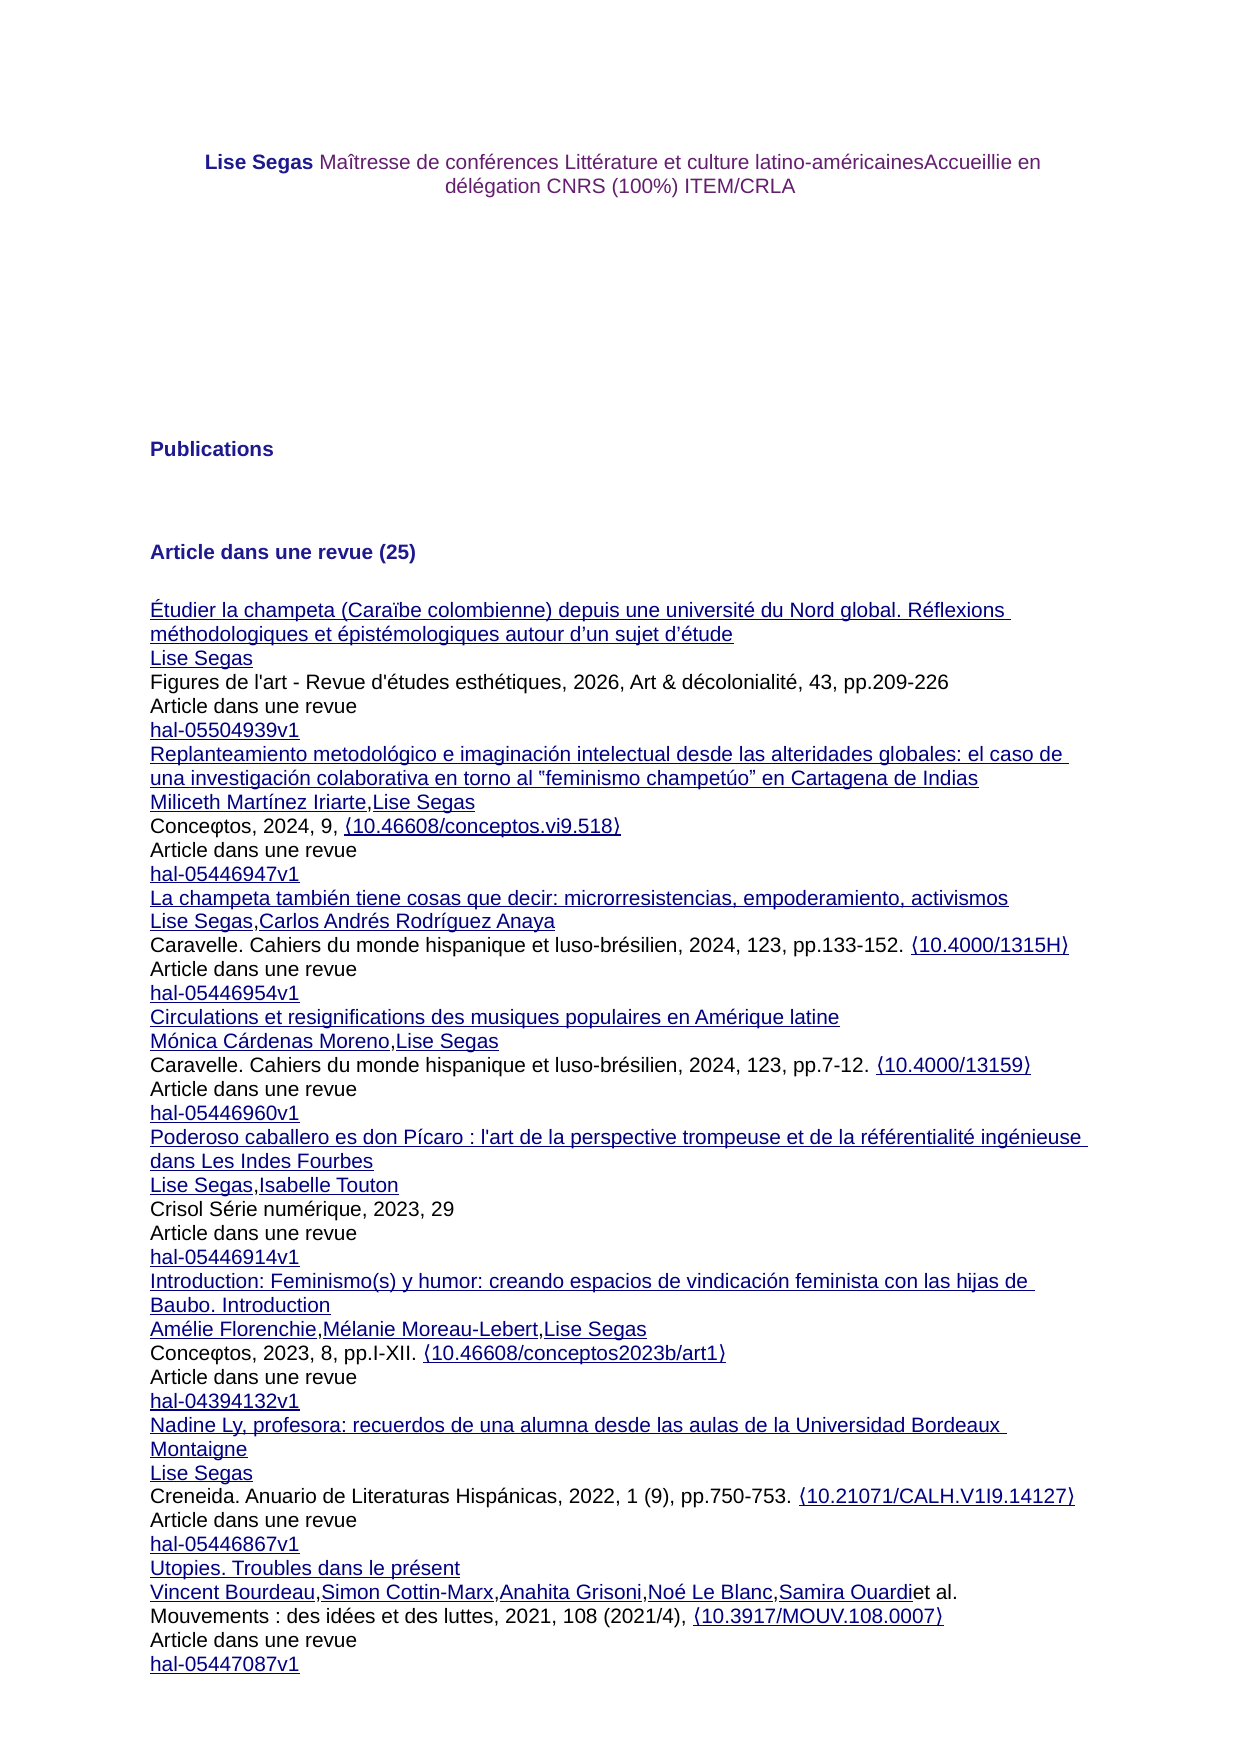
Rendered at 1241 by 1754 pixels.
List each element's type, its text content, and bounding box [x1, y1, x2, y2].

table_header Étudier la champeta (Caraïbe colombienne) depuis une université du Nord global. Réflexions méthodologiques et épistémologiques autour d’un sujet d’étude Lise Segas Figures de l'art - Revue d'études esthétiques, 2026, Art & décolonialité, 43, pp.209-226 Article dans une revue hal-05504939v1 [150, 598, 1090, 742]
table_cell Replanteamiento metodológico e imaginación intelectual desde las alteridades globales: el caso de una investigación colaborativa en torno al ‟feminismo champetúoˮ en Cartagena de Indias Miliceth Martínez Iriarte,Lise Segas Conceφtos, 2024, 9, ⟨10.46608/conceptos.vi9.518⟩ Article dans une revue hal-05446947v1 [150, 742, 1090, 885]
table_cell Circulations et resignifications des musiques populaires en Amérique latine Mónica Cárdenas Moreno,Lise Segas Caravelle. Cahiers du monde hispanique et luso-brésilien, 2024, 123, pp.7-12. ⟨10.4000/13159⟩ Article dans une revue hal-05446960v1 [150, 1005, 1090, 1125]
table_cell Poderoso caballero es don Pícaro : l'art de la perspective trompeuse et de la référentialité ingénieuse dans Les Indes Fourbes Lise Segas,Isabelle Touton Crisol Série numérique, 2023, 29 Article dans une revue hal-05446914v1 [150, 1125, 1090, 1269]
table_cell Utopies. Troubles dans le présent Vincent Bourdeau,Simon Cottin-Marx,Anahita Grisoni,Noé Le Blanc,Samira Ouardiet al. Mouvements : des idées et des luttes, 2021, 108 (2021/4), ⟨10.3917/MOUV.108.0007⟩ Article dans une revue hal-05447087v1 [150, 1556, 1090, 1676]
subtitle Publications [150, 436, 1090, 460]
table_cell La champeta también tiene cosas que decir: microrresistencias, empoderamiento, activismos Lise Segas,Carlos Andrés Rodríguez Anaya Caravelle. Cahiers du monde hispanique et luso-brésilien, 2024, 123, pp.133-152. ⟨10.4000/1315H⟩ Article dans une revue hal-05446954v1 [150, 885, 1090, 1005]
subtitle Lise Segas Maîtresse de conférences Littérature et culture latino-américainesAccueillie en délégation CNRS (100%) ITEM/CRLA [150, 150, 1090, 198]
table_cell Introduction: Feminismo(s) y humor: creando espacios de vindicación feminista con las hijas de Baubo. Introduction Amélie Florenchie,Mélanie Moreau-Lebert,Lise Segas Conceφtos, 2023, 8, pp.I-XII. ⟨10.46608/conceptos2023b/art1⟩ Article dans une revue hal-04394132v1 [150, 1269, 1090, 1412]
subtitle Article dans une revue (25) [150, 539, 1090, 563]
table_cell Nadine Ly, profesora: recuerdos de una alumna desde las aulas de la Universidad Bordeaux Montaigne Lise Segas Creneida. Anuario de Literaturas Hispánicas, 2022, 1 (9), pp.750-753. ⟨10.21071/CALH.V1I9.14127⟩ Article dans une revue hal-05446867v1 [150, 1413, 1090, 1556]
